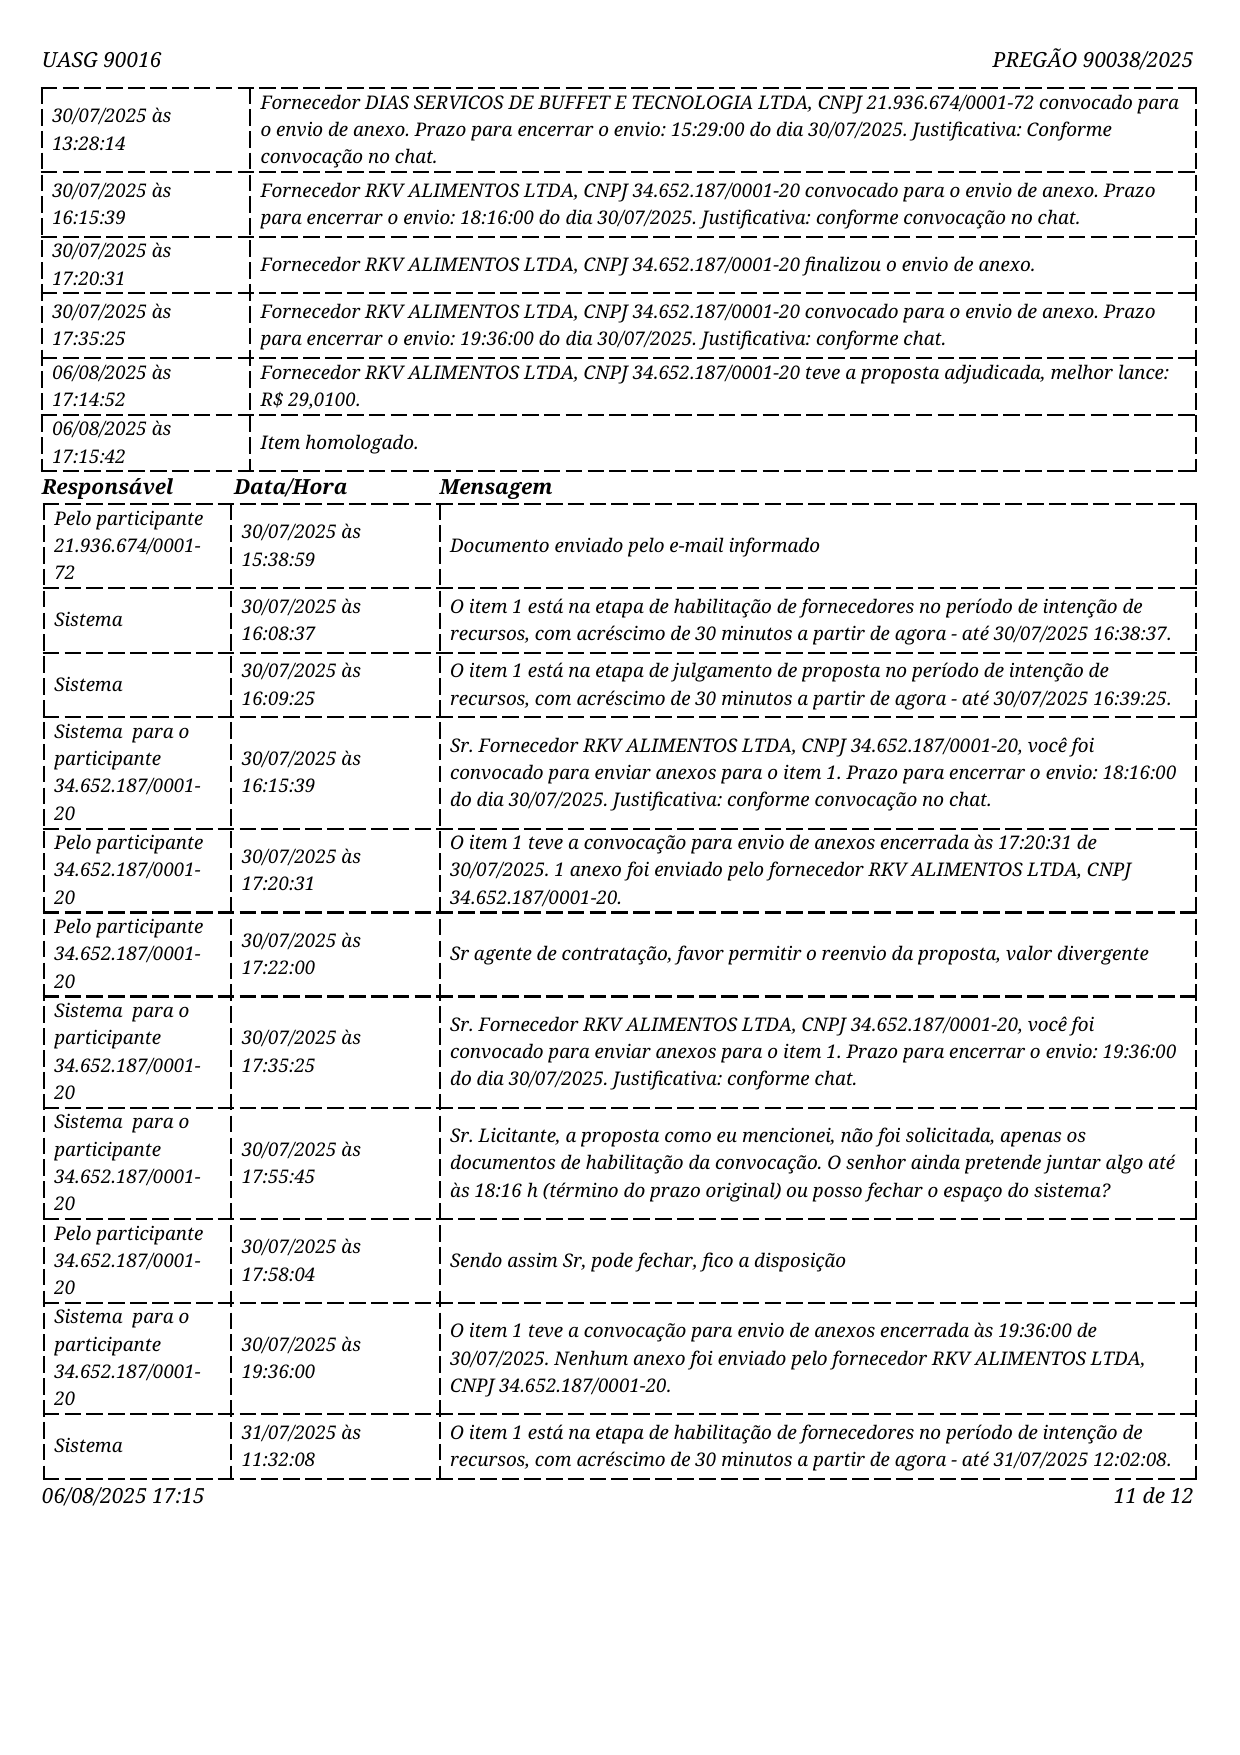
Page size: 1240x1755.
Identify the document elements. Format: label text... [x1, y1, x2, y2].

table_cell 30/07/2025 às 16:09:25 [231, 652, 439, 716]
table_cell Pelo participante 34.652.187/0001-20 [44, 911, 231, 995]
table_cell 30/07/2025 às 17:58:04 [231, 1218, 439, 1302]
table_header 30/07/2025 às 13:28:14 [42, 87, 250, 171]
table_header Fornecedor DIAS SERVICOS DE BUFFET E TECNOLOGIA LTDA, CNPJ 21.936.674/0001-72 convocado para o envio de anexo. Prazo para encerrar o envio: 15:29:00 do dia 30/07/2025. Justificativa: Conforme convocação no chat. [250, 87, 1196, 171]
table_cell Sistema [44, 587, 231, 652]
table_header Pelo participante 21.936.674/0001-72 [44, 503, 231, 587]
table_cell Fornecedor RKV ALIMENTOS LTDA, CNPJ 34.652.187/0001-20 teve a proposta adjudicada, melhor lance: R$ 29,0100. [250, 357, 1196, 413]
table_cell O item 1 teve a convocação para envio de anexos encerrada às 19:36:00 de 30/07/2025. Nenhum anexo foi enviado pelo fornecedor RKV ALIMENTOS LTDA, CNPJ 34.652.187/0001-20. [440, 1302, 1196, 1413]
table_cell Sistema para o participante 34.652.187/0001-20 [44, 1302, 231, 1413]
table_cell Sr. Licitante, a proposta como eu mencionei, não foi solicitada, apenas os documentos de habilitação da convocação. O senhor ainda pretende juntar algo até às 18:16 h (término do prazo original) ou posso fechar o espaço do sistema? [440, 1107, 1196, 1218]
table_cell 30/07/2025 às 16:08:37 [231, 587, 439, 652]
table_cell 30/07/2025 às 17:55:45 [231, 1107, 439, 1218]
table_cell 30/07/2025 às 17:20:31 [42, 236, 250, 292]
table_header Documento enviado pelo e-mail informado [440, 503, 1196, 587]
table_cell O item 1 está na etapa de habilitação de fornecedores no período de intenção de recursos, com acréscimo de 30 minutos a partir de agora - até 30/07/2025 16:38:37. [440, 587, 1196, 652]
table_cell O item 1 está na etapa de habilitação de fornecedores no período de intenção de recursos, com acréscimo de 30 minutos a partir de agora - até 31/07/2025 12:02:08. [440, 1413, 1196, 1478]
table_cell O item 1 teve a convocação para envio de anexos encerrada às 17:20:31 de 30/07/2025. 1 anexo foi enviado pelo fornecedor RKV ALIMENTOS LTDA, CNPJ 34.652.187/0001-20. [440, 828, 1196, 911]
table_cell Sr. Fornecedor RKV ALIMENTOS LTDA, CNPJ 34.652.187/0001-20, você foi convocado para enviar anexos para o item 1. Prazo para encerrar o envio: 19:36:00 do dia 30/07/2025. Justificativa: conforme chat. [440, 995, 1196, 1107]
table_cell Sistema [44, 652, 231, 716]
table_header 30/07/2025 às 15:38:59 [231, 503, 439, 587]
table_cell 30/07/2025 às 16:15:39 [42, 171, 250, 236]
table_cell Item homologado. [250, 414, 1196, 470]
table_cell Sistema para o participante 34.652.187/0001-20 [44, 995, 231, 1107]
table_cell Fornecedor RKV ALIMENTOS LTDA, CNPJ 34.652.187/0001-20 convocado para o envio de anexo. Prazo para encerrar o envio: 18:16:00 do dia 30/07/2025. Justificativa: conforme convocação no chat. [250, 171, 1196, 236]
table_cell Pelo participante 34.652.187/0001-20 [44, 828, 231, 911]
table_cell 06/08/2025 às 17:14:52 [42, 357, 250, 413]
table_cell 30/07/2025 às 17:35:25 [231, 995, 439, 1107]
table_cell O item 1 está na etapa de julgamento de proposta no período de intenção de recursos, com acréscimo de 30 minutos a partir de agora - até 30/07/2025 16:39:25. [440, 652, 1196, 716]
table_cell 06/08/2025 às 17:15:42 [42, 414, 250, 470]
table_cell Sistema para o participante 34.652.187/0001-20 [44, 716, 231, 827]
text Responsável Data/Hora Mensagem [42, 472, 1196, 501]
table_cell 30/07/2025 às 17:20:31 [231, 828, 439, 911]
table_cell Sistema para o participante 34.652.187/0001-20 [44, 1107, 231, 1218]
table_cell 31/07/2025 às 11:32:08 [231, 1413, 439, 1478]
table_cell Sr agente de contratação, favor permitir o reenvio da proposta, valor divergente [440, 911, 1196, 995]
table_cell Sendo assim Sr, pode fechar, fico a disposição [440, 1218, 1196, 1302]
table_cell Fornecedor RKV ALIMENTOS LTDA, CNPJ 34.652.187/0001-20 convocado para o envio de anexo. Prazo para encerrar o envio: 19:36:00 do dia 30/07/2025. Justificativa: conforme chat. [250, 292, 1196, 357]
table_cell 30/07/2025 às 19:36:00 [231, 1302, 439, 1413]
table_cell 30/07/2025 às 17:35:25 [42, 292, 250, 357]
table_cell Fornecedor RKV ALIMENTOS LTDA, CNPJ 34.652.187/0001-20 finalizou o envio de anexo. [250, 236, 1196, 292]
table_cell Sr. Fornecedor RKV ALIMENTOS LTDA, CNPJ 34.652.187/0001-20, você foi convocado para enviar anexos para o item 1. Prazo para encerrar o envio: 18:16:00 do dia 30/07/2025. Justificativa: conforme convocação no chat. [440, 716, 1196, 827]
table_cell Pelo participante 34.652.187/0001-20 [44, 1218, 231, 1302]
table_cell 30/07/2025 às 17:22:00 [231, 911, 439, 995]
table_cell Sistema [44, 1413, 231, 1478]
table_cell 30/07/2025 às 16:15:39 [231, 716, 439, 827]
